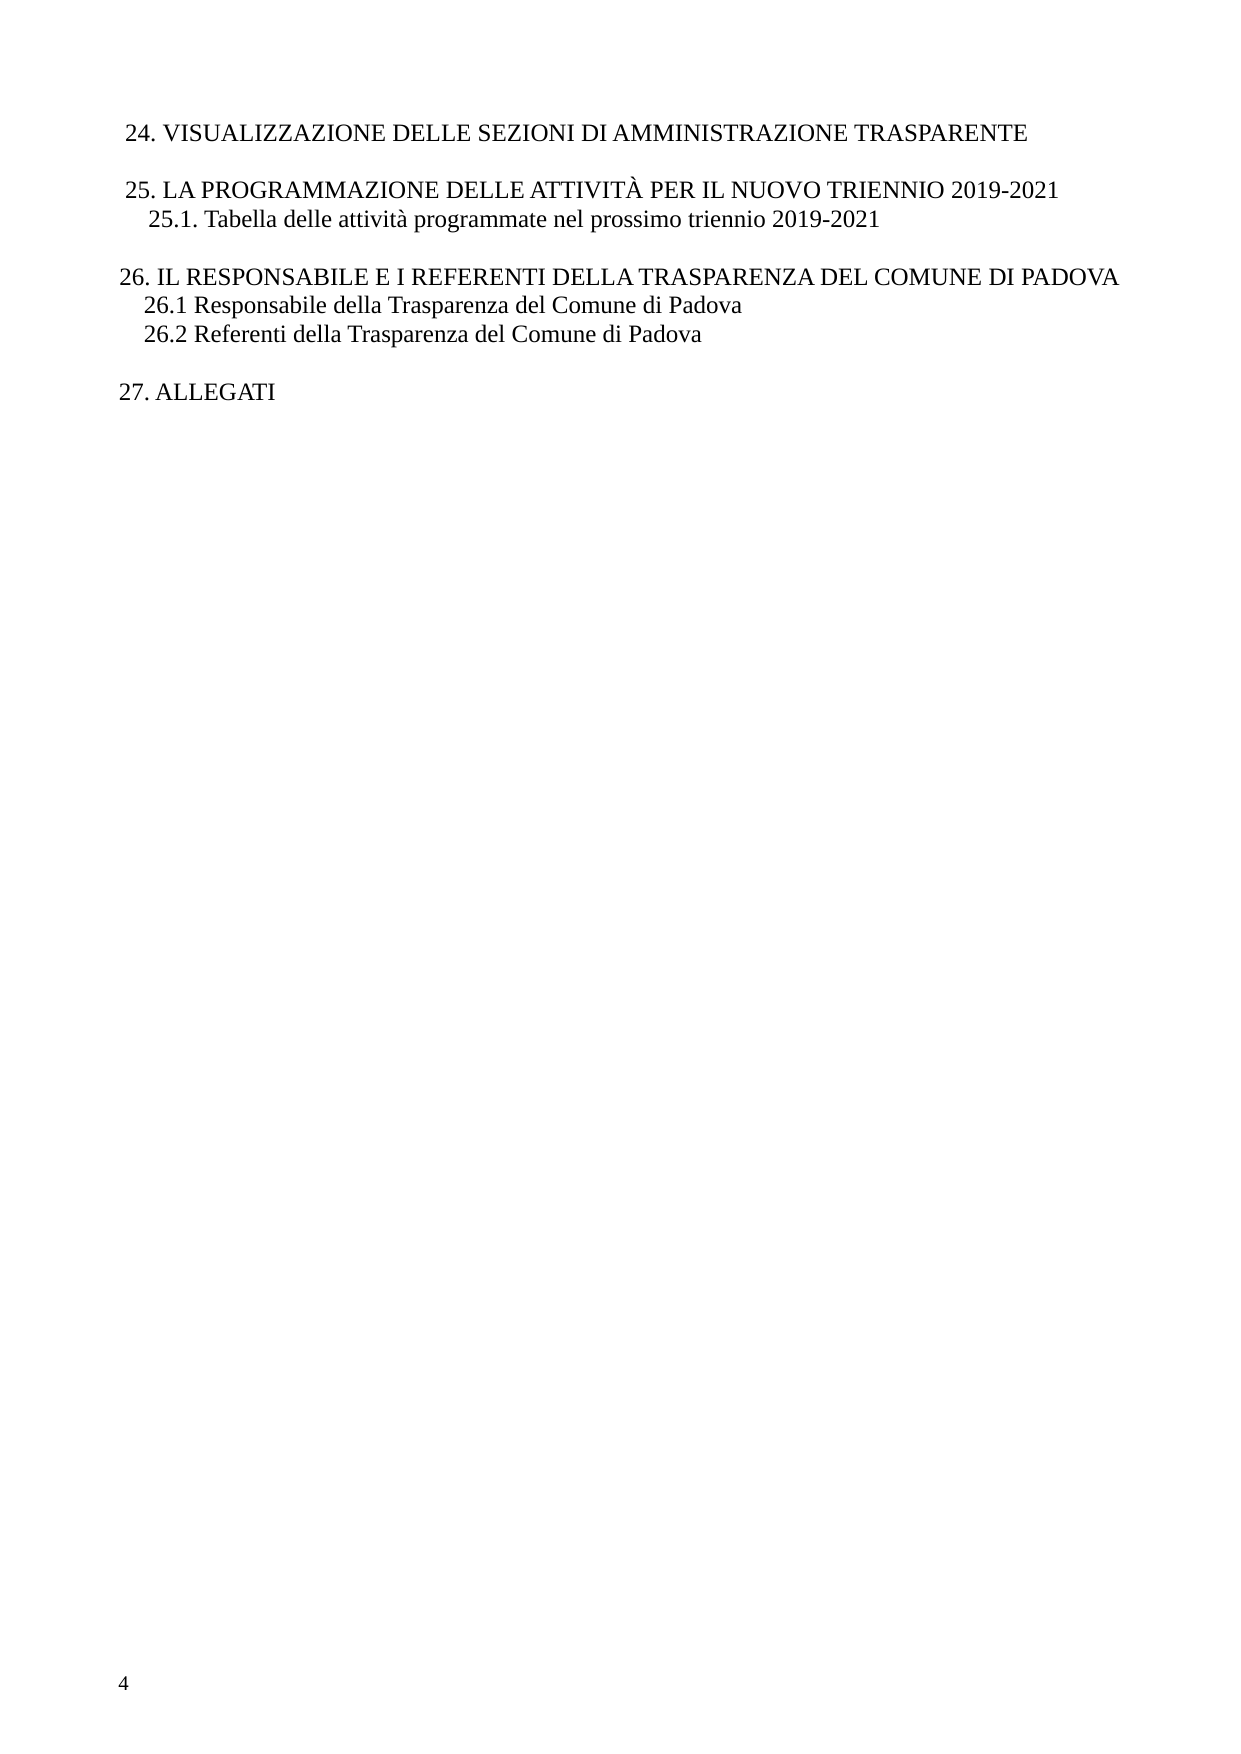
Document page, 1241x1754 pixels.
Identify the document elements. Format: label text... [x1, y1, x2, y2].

text 26. IL RESPONSABILE E I REFERENTI DELLA TRASPARENZA DEL COMUNE DI PADOVA [100, 262, 1122, 291]
text 24. VISUALIZZAZIONE DELLE SEZIONI DI AMMINISTRAZIONE TRASPARENTE [106, 118, 1122, 147]
text 26.1 Responsabile della Trasparenza del Comune di Padova [106, 291, 1122, 319]
text 25. LA PROGRAMMAZIONE DELLE ATTIVITÀ PER IL NUOVO TRIENNIO 2019-2021 [106, 176, 1122, 204]
text 27. ALLEGATI [106, 377, 1122, 406]
text 25.1. Tabella delle attività programmate nel prossimo triennio 2019-2021 [142, 204, 1122, 233]
text 26.2 Referenti della Trasparenza del Comune di Padova [106, 319, 1122, 348]
